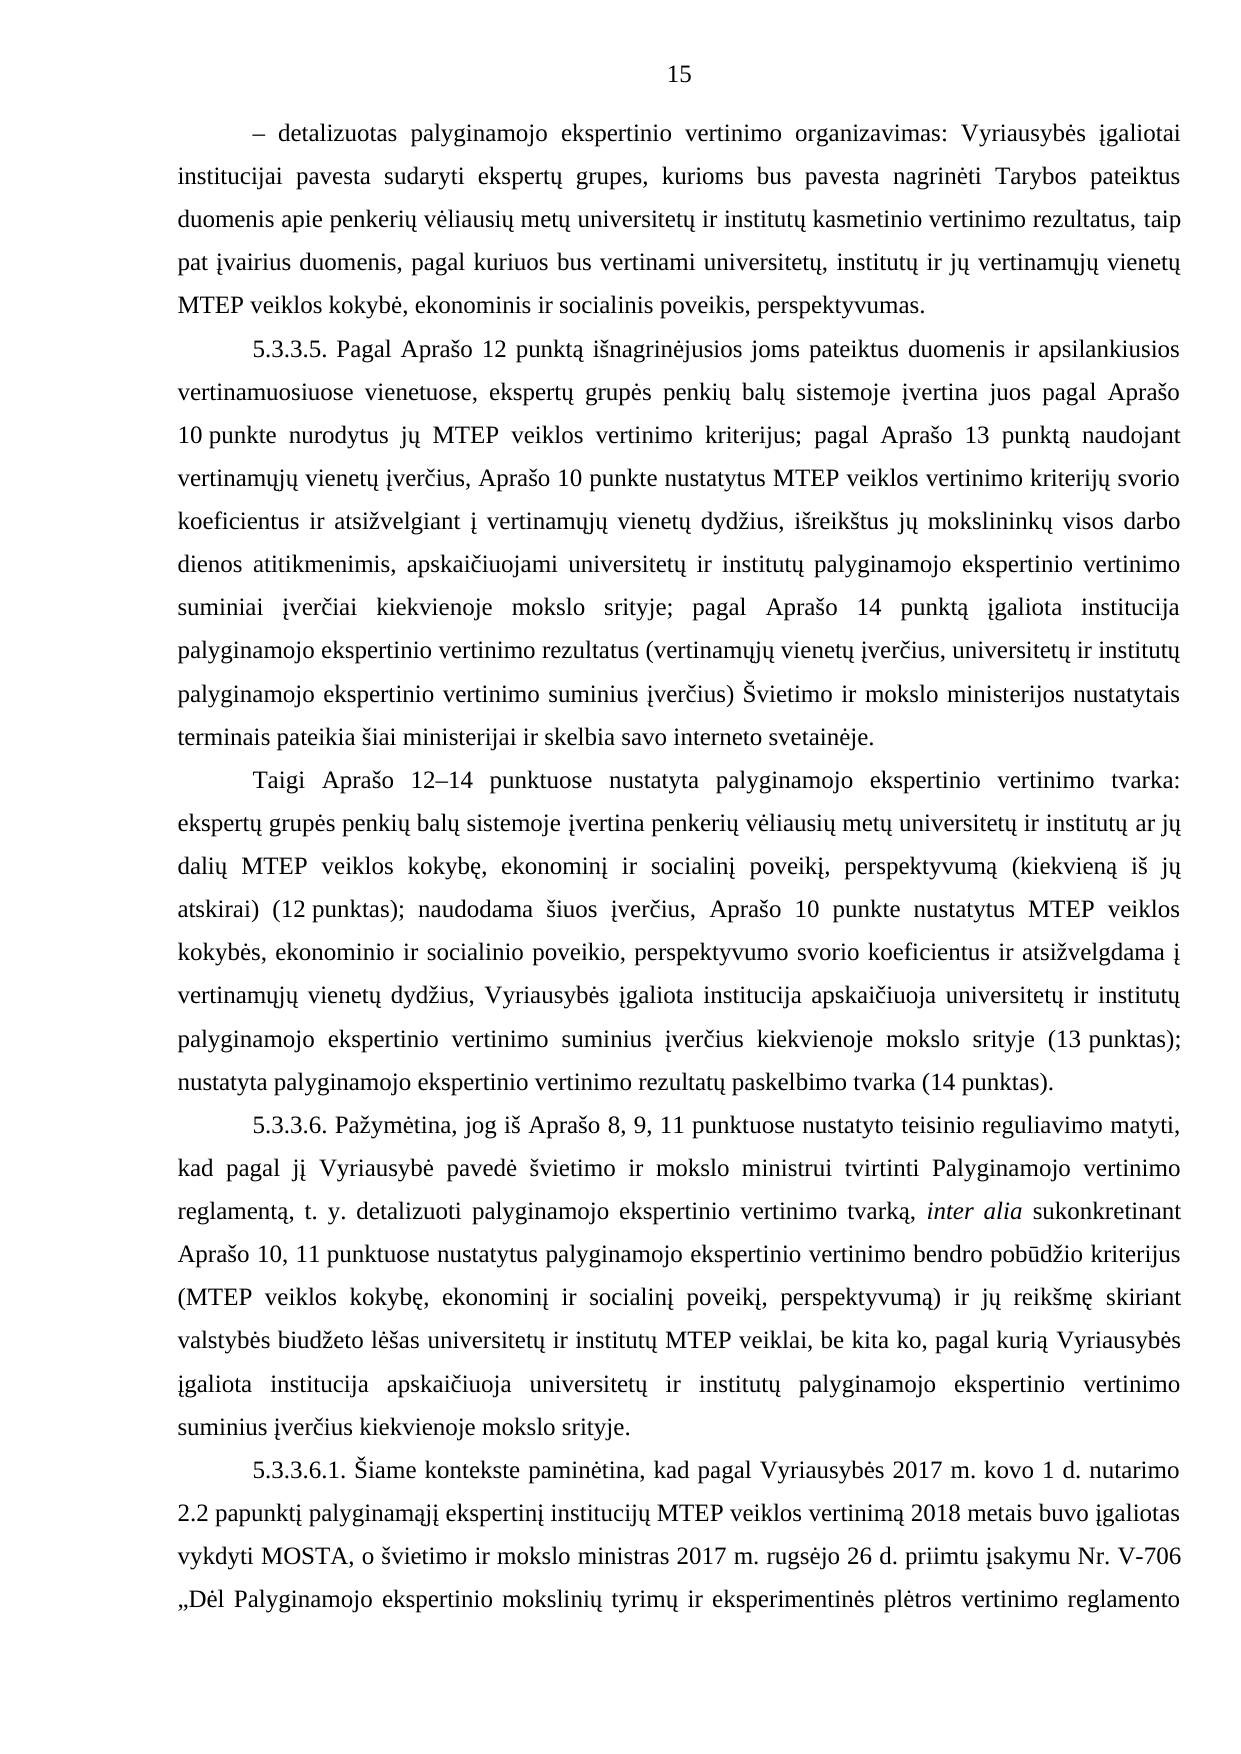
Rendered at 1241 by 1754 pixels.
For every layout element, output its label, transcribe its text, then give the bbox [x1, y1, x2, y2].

text – detalizuotas palyginamojo ekspertinio vertinimo organizavimas: Vyriausybės įgaliotai institucijai pavesta sudaryti ekspertų grupes, kurioms bus pavesta nagrinėti Tarybos pateiktus duomenis apie penkerių vėliausių metų universitetų ir institutų kasmetinio vertinimo rezultatus, taip pat įvairius duomenis, pagal kuriuos bus vertinami universitetų, institutų ir jų vertinamųjų vienetų MTEP veiklos kokybė, ekonominis ir socialinis poveikis, perspektyvumas. [177, 118, 1181, 319]
text 5.3.3.5. Pagal Aprašo 12 punktą išnagrinėjusios joms pateiktus duomenis ir apsilankiusios vertinamuosiuose vienetuose, ekspertų grupės penkių balų sistemoje įvertina juos pagal Aprašo 10 punkte nurodytus jų MTEP veiklos vertinimo kriterijus; pagal Aprašo 13 punktą naudojant vertinamųjų vienetų įverčius, Aprašo 10 punkte nustatytus MTEP veiklos vertinimo kriterijų svorio koeficientus ir atsižvelgiant į vertinamųjų vienetų dydžius, išreikštus jų mokslininkų visos darbo dienos atitikmenimis, apskaičiuojami universitetų ir institutų palyginamojo ekspertinio vertinimo suminiai įverčiai kiekvienoje mokslo srityje; pagal Aprašo 14 punktą įgaliota institucija palyginamojo ekspertinio vertinimo rezultatus (vertinamųjų vienetų įverčius, universitetų ir institutų palyginamojo ekspertinio vertinimo suminius įverčius) Švietimo ir mokslo ministerijos nustatytais terminais pateikia šiai ministerijai ir skelbia savo interneto svetainėje. [177, 334, 1181, 751]
text 5.3.3.6. Pažymėtina, jog iš Aprašo 8, 9, 11 punktuose nustatyto teisinio reguliavimo matyti, kad pagal jį Vyriausybė pavedė švietimo ir mokslo ministrui tvirtinti Palyginamojo vertinimo reglamentą, t. y. detalizuoti palyginamojo ekspertinio vertinimo tvarką, inter alia sukonkretinant Aprašo 10, 11 punktuose nustatytus palyginamojo ekspertinio vertinimo bendro pobūdžio kriterijus (MTEP veiklos kokybę, ekonominį ir socialinį poveikį, perspektyvumą) ir jų reikšmę skiriant valstybės biudžeto lėšas universitetų ir institutų MTEP veiklai, be kita ko, pagal kurią Vyriausybės įgaliota institucija apskaičiuoja universitetų ir institutų palyginamojo ekspertinio vertinimo suminius įverčius kiekvienoje mokslo srityje. [177, 1110, 1181, 1441]
text Taigi Aprašo 12–14 punktuose nustatyta palyginamojo ekspertinio vertinimo tvarka: ekspertų grupės penkių balų sistemoje įvertina penkerių vėliausių metų universitetų ir institutų ar jų dalių MTEP veiklos kokybę, ekonominį ir socialinį poveikį, perspektyvumą (kiekvieną iš jų atskirai) (12 punktas); naudodama šiuos įverčius, Aprašo 10 punkte nustatytus MTEP veiklos kokybės, ekonominio ir socialinio poveikio, perspektyvumo svorio koeficientus ir atsižvelgdama į vertinamųjų vienetų dydžius, Vyriausybės įgaliota institucija apskaičiuoja universitetų ir institutų palyginamojo ekspertinio vertinimo suminius įverčius kiekvienoje mokslo srityje (13 punktas); nustatyta palyginamojo ekspertinio vertinimo rezultatų paskelbimo tvarka (14 punktas). [177, 765, 1181, 1096]
text 5.3.3.6.1. Šiame kontekste paminėtina, kad pagal Vyriausybės 2017 m. kovo 1 d. nutarimo 2.2 papunktį palyginamąjį ekspertinį institucijų MTEP veiklos vertinimą 2018 metais buvo įgaliotas vykdyti MOSTA, o švietimo ir mokslo ministras 2017 m. rugsėjo 26 d. priimtu įsakymu Nr. V-706 „Dėl Palyginamojo ekspertinio mokslinių tyrimų ir eksperimentinės plėtros vertinimo reglamento [177, 1455, 1181, 1613]
